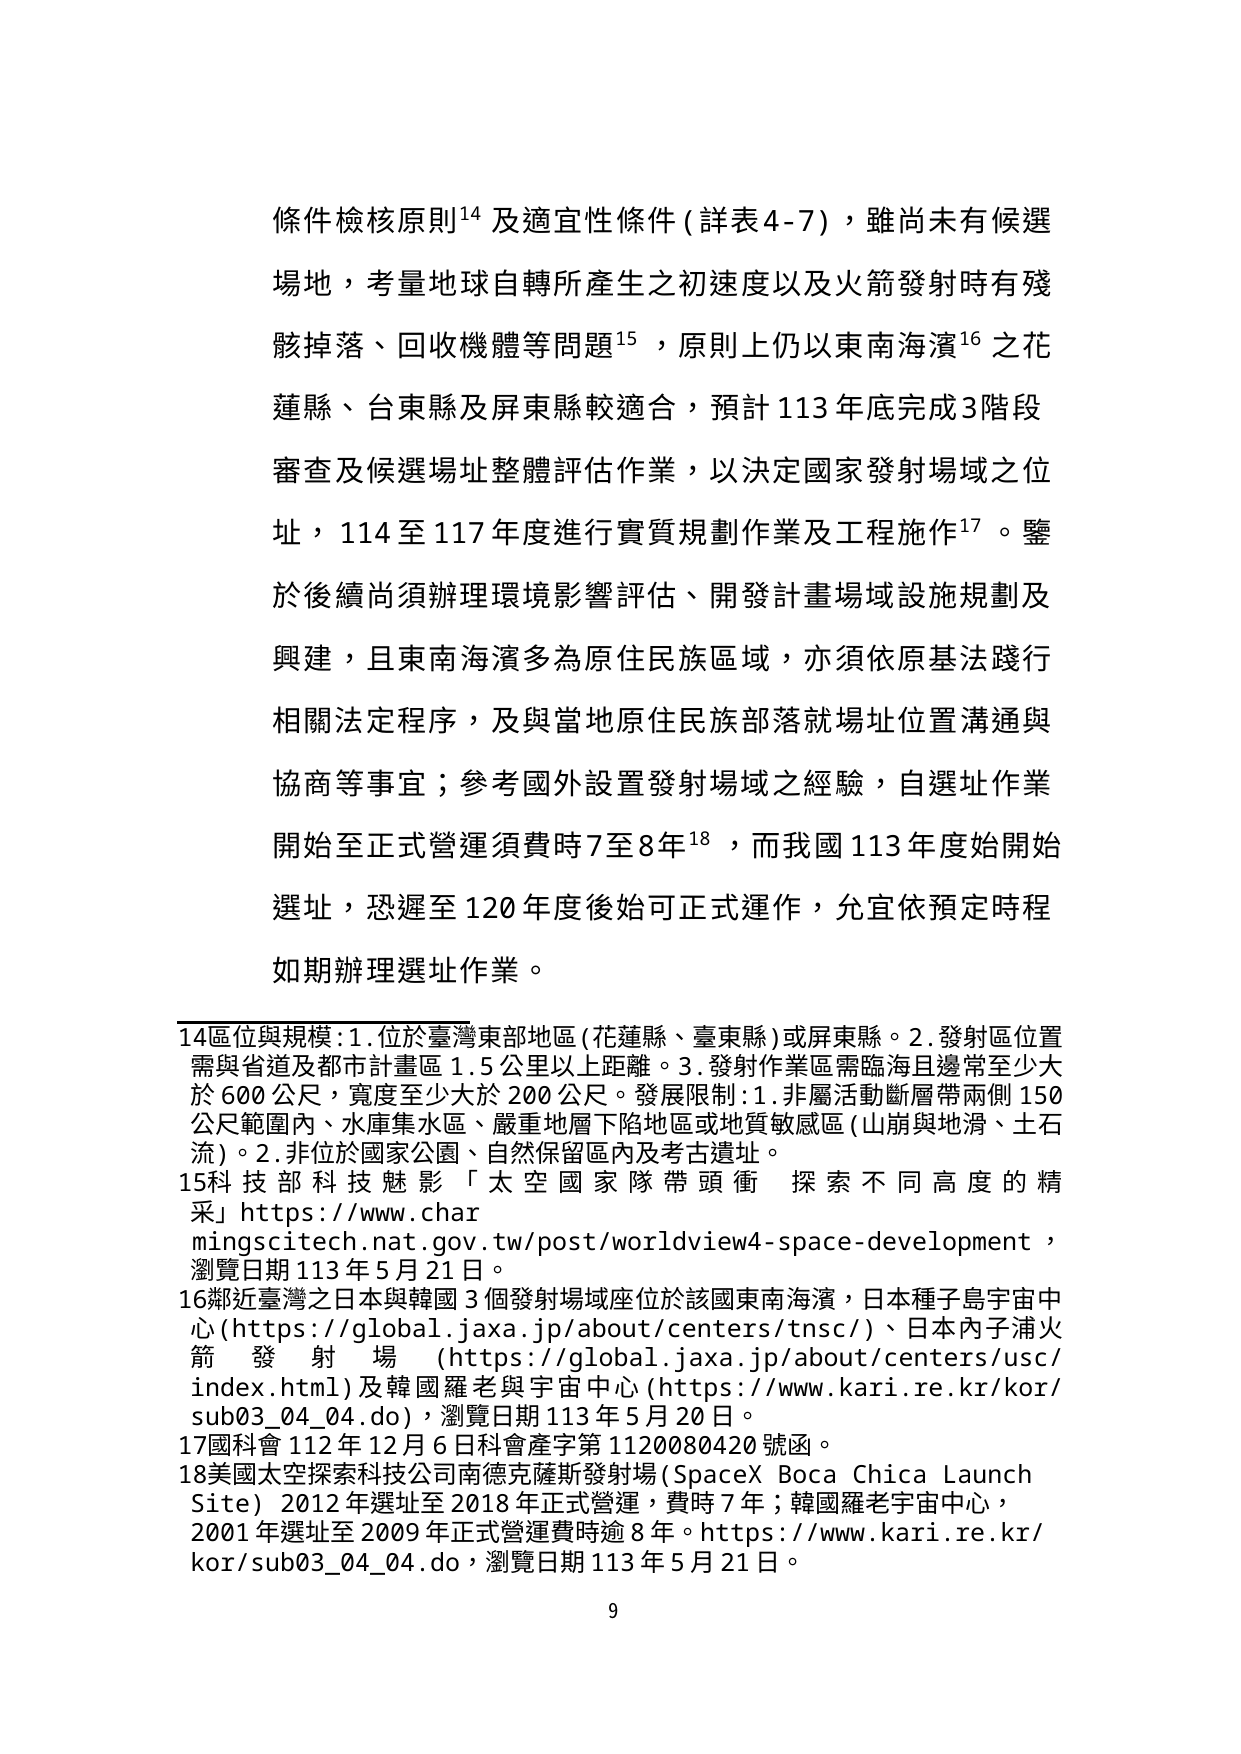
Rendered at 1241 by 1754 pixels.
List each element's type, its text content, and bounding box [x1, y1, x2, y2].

text 美國太空探索科技公司南德克薩斯發射場(SpaceX Boca Chica Launch Site) 2012年選址至2018年正式營運，費時7年；韓國羅老宇宙中心，2001年選址至2009年正式營運費時逾8年。https://www.kari.re.kr/kor/sub03_04_04.do，瀏覽日期113年5月21日。 [177, 1460, 1063, 1577]
text 區位與規模:1.位於臺灣東部地區(花蓮縣、臺東縣)或屏東縣。2.發射區位置需與省道及都市計畫區1.5公里以上距離。3.發射作業區需臨海且邊常至少大於600公尺，寬度至少大於200公尺。發展限制:1.非屬活動斷層帶兩側150公尺範圍內、水庫集水區、嚴重地層下陷地區或地質敏感區(山崩與地滑、土石流)。2.非位於國家公園、自然保留區內及考古遺址。 [177, 1023, 1063, 1168]
text 國科會112年12月6日科會產字第1120080420號函。 [177, 1431, 1063, 1460]
text mingscitech.nat.gov.tw/post/worldview4-space-development，瀏覽日期113年5月21日。 [190, 1227, 1063, 1285]
text 鄰近臺灣之日本與韓國3個發射場域座位於該國東南海濱，日本種子島宇宙中心(https://global.jaxa.jp/about/centers/tnsc/)、日本內子浦火箭發射場(https://global.jaxa.jp/about/centers/usc/index.html)及韓國羅老與宇宙中心(https://www.kari.re.kr/kor/sub03_04_04.do)，瀏覽日期113年5月20日。 [177, 1285, 1063, 1431]
text 111年1月國家發射場域設置依據相關法令實施後，113年2月國科會召開第1次選址計畫審查會議邀請選址作業涉及之相關部會，計有內政部(負責國土開發)、原住民族委員會(原住民族諮商作業)、環境部(環境影響評估)、經濟部(太空產業發展)、國家發展委員會(開發經費) 與交通部(陸海空交通管制)等機關，及相關領域學者專家參與審查，討論國家發射場域選址條件及程序；據國科會表示，規劃選址作業將進行3階段審查，目前僅有基本條件檢核原則及適宜性條件(詳表4-7)，雖尚未有候選場地，考量地球自轉所產生之初速度以及火箭發射時有殘骸掉落、回收機體等問題，原則上仍以東南海濱之花蓮縣、台東縣及屏東縣較適合，預計113年底完成3階段審查及候選場址整體評估作業，以決定國家發射場域之位址，114至117年度進行實質規劃作業及工程施作。鑒於後續尚須辦理環境影響評估、開發計畫場域設施規劃及興建，且東南海濱多為原住民族區域，亦須依原基法踐行相關法定程序，及與當地原住民族部落就場址位置溝通與協商等事宜；參考國外設置發射場域之經驗，自選址作業開始至正式營運須費時7至8年，而我國113年度始開始選址，恐遲至120年度後始可正式運作，允宜依預定時程如期辦理選址作業。 [266, 177, 1063, 990]
text 科技部科技魅影「太空國家隊帶頭衝 探索不同高度的精采」https://www.char [177, 1168, 1063, 1227]
